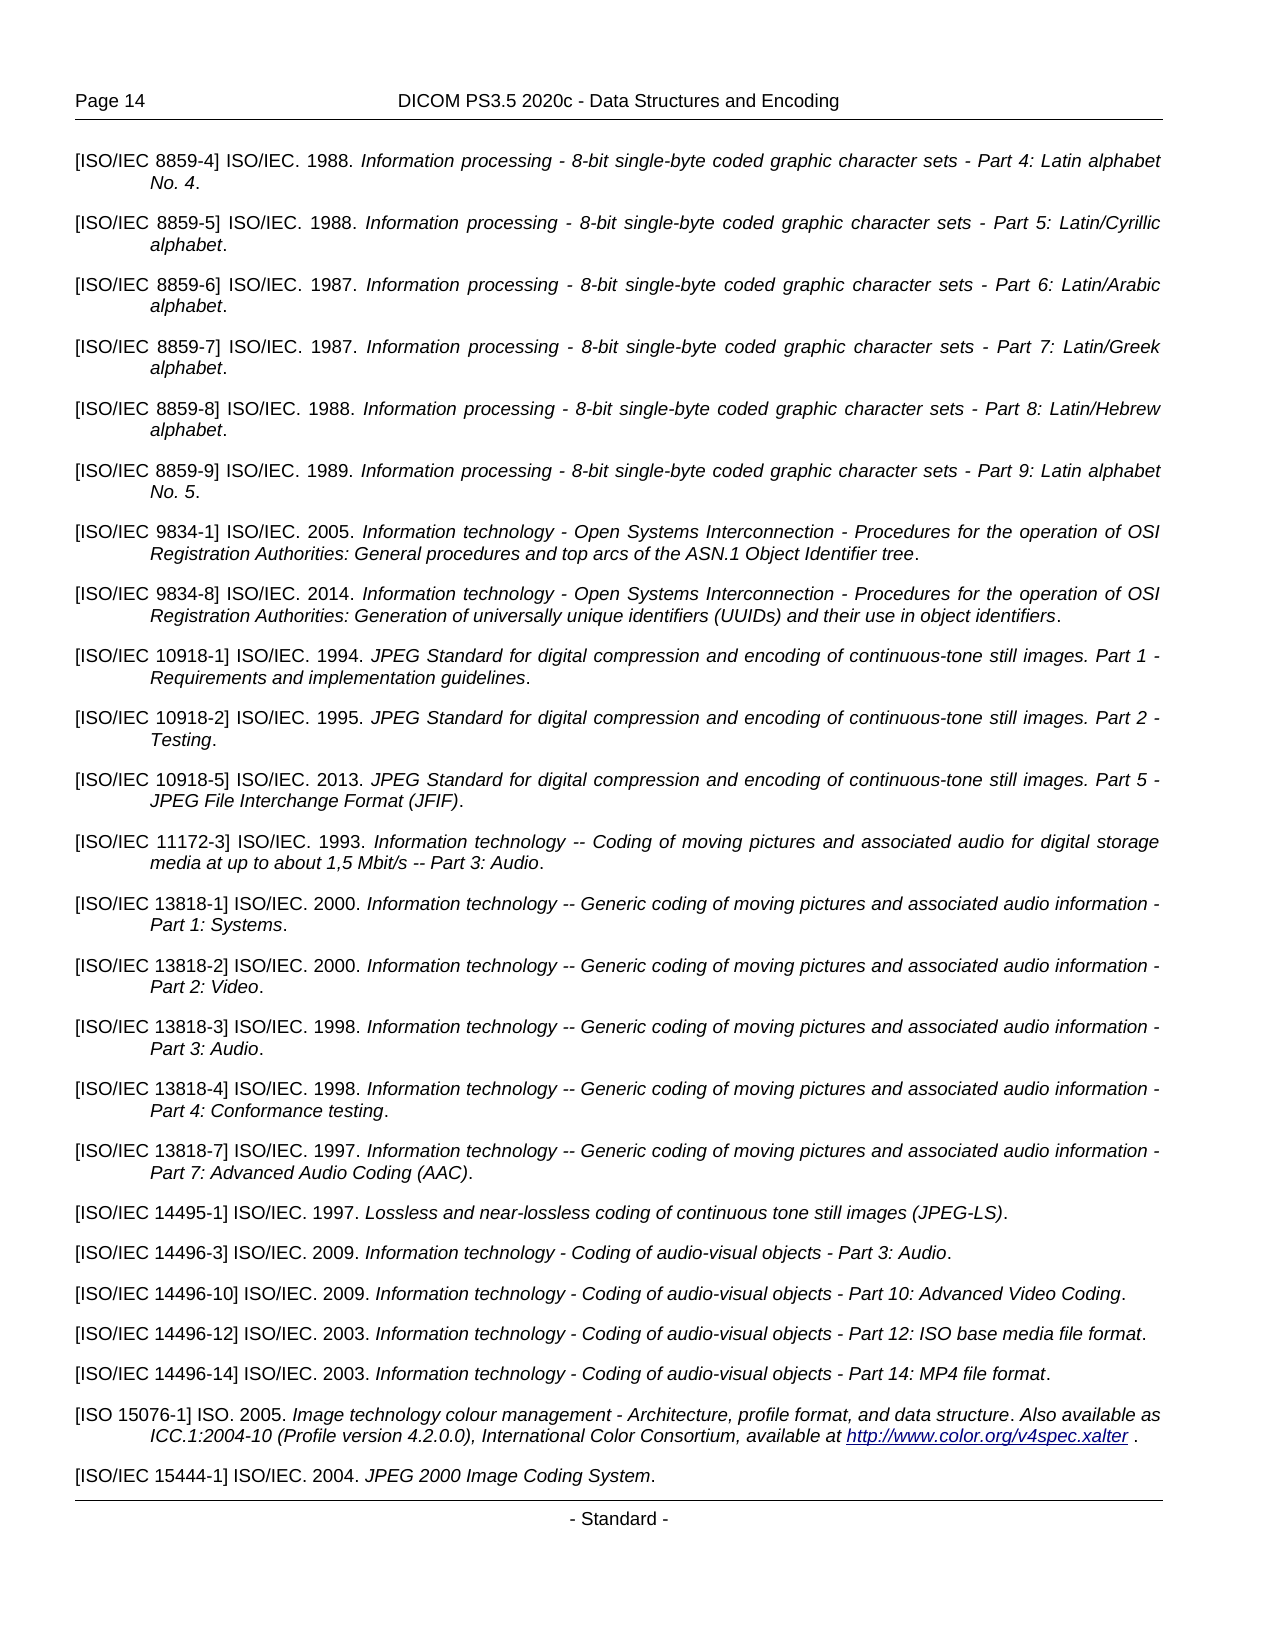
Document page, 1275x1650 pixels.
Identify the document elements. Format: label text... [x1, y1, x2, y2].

text [ISO/IEC 8859-7] ISO/IEC. 1987. Information processing - 8-bit single-byte coded graphic character sets - Part 7: Latin/Greek alphabet. [75, 336, 1162, 379]
text [ISO/IEC 15444-1] ISO/IEC. 2004. JPEG 2000 Image Coding System. [75, 1465, 1162, 1487]
text [ISO/IEC 11172-3] ISO/IEC. 1993. Information technology -- Coding of moving pictures and associated audio for digital storage media at up to about 1,5 Mbit/s -- Part 3: Audio. [75, 831, 1162, 874]
text [ISO/IEC 13818-4] ISO/IEC. 1998. Information technology -- Generic coding of moving pictures and associated audio information - Part 4: Conformance testing. [75, 1078, 1162, 1121]
text [ISO/IEC 9834-1] ISO/IEC. 2005. Information technology - Open Systems Interconnection - Procedures for the operation of OSI Registration Authorities: General procedures and top arcs of the ASN.1 Object Identifier tree. [75, 521, 1162, 564]
text [ISO/IEC 13818-7] ISO/IEC. 1997. Information technology -- Generic coding of moving pictures and associated audio information - Part 7: Advanced Audio Coding (AAC). [75, 1140, 1162, 1183]
text [ISO/IEC 8859-5] ISO/IEC. 1988. Information processing - 8-bit single-byte coded graphic character sets - Part 5: Latin/Cyrillic alphabet. [75, 212, 1162, 255]
text [ISO/IEC 9834-8] ISO/IEC. 2014. Information technology - Open Systems Interconnection - Procedures for the operation of OSI Registration Authorities: Generation of universally unique identifiers (UUIDs) and their use in object identifiers. [75, 583, 1162, 626]
text [ISO/IEC 14496-10] ISO/IEC. 2009. Information technology - Coding of audio-visual objects - Part 10: Advanced Video Coding. [75, 1282, 1162, 1304]
text [ISO/IEC 13818-3] ISO/IEC. 1998. Information technology -- Generic coding of moving pictures and associated audio information - Part 3: Audio. [75, 1016, 1162, 1059]
text [ISO/IEC 14496-3] ISO/IEC. 2009. Information technology - Coding of audio-visual objects - Part 3: Audio. [75, 1242, 1162, 1264]
text [ISO/IEC 14496-14] ISO/IEC. 2003. Information technology - Coding of audio-visual objects - Part 14: MP4 file format. [75, 1363, 1162, 1385]
text [ISO 15076-1] ISO. 2005. Image technology colour management - Architecture, profile format, and data structure. Also available as ICC.1:2004-10 (Profile version 4.2.0.0), International Color Consortium, available at http://​www.color.org/​v4spec.xalter . [75, 1403, 1162, 1447]
text [ISO/IEC 10918-1] ISO/IEC. 1994. JPEG Standard for digital compression and encoding of continuous-tone still images. Part 1 - Requirements and implementation guidelines. [75, 645, 1162, 688]
text [ISO/IEC 8859-9] ISO/IEC. 1989. Information processing - 8-bit single-byte coded graphic character sets - Part 9: Latin alphabet No. 5. [75, 459, 1162, 502]
text [ISO/IEC 8859-4] ISO/IEC. 1988. Information processing - 8-bit single-byte coded graphic character sets - Part 4: Latin alphabet No. 4. [75, 150, 1162, 193]
text [ISO/IEC 10918-5] ISO/IEC. 2013. JPEG Standard for digital compression and encoding of continuous-tone still images. Part 5 - JPEG File Interchange Format (JFIF). [75, 769, 1162, 812]
text [ISO/IEC 14495-1] ISO/IEC. 1997. Lossless and near-lossless coding of continuous tone still images (JPEG-LS). [75, 1202, 1162, 1223]
text [ISO/IEC 10918-2] ISO/IEC. 1995. JPEG Standard for digital compression and encoding of continuous-tone still images. Part 2 - Testing. [75, 707, 1162, 750]
text [ISO/IEC 13818-1] ISO/IEC. 2000. Information technology -- Generic coding of moving pictures and associated audio information - Part 1: Systems. [75, 892, 1162, 936]
text [ISO/IEC 8859-8] ISO/IEC. 1988. Information processing - 8-bit single-byte coded graphic character sets - Part 8: Latin/Hebrew alphabet. [75, 397, 1162, 441]
text [ISO/IEC 14496-12] ISO/IEC. 2003. Information technology - Coding of audio-visual objects - Part 12: ISO base media file format. [75, 1323, 1162, 1344]
text [ISO/IEC 13818-2] ISO/IEC. 2000. Information technology -- Generic coding of moving pictures and associated audio information - Part 2: Video. [75, 954, 1162, 997]
text [ISO/IEC 8859-6] ISO/IEC. 1987. Information processing - 8-bit single-byte coded graphic character sets - Part 6: Latin/Arabic alphabet. [75, 274, 1162, 317]
